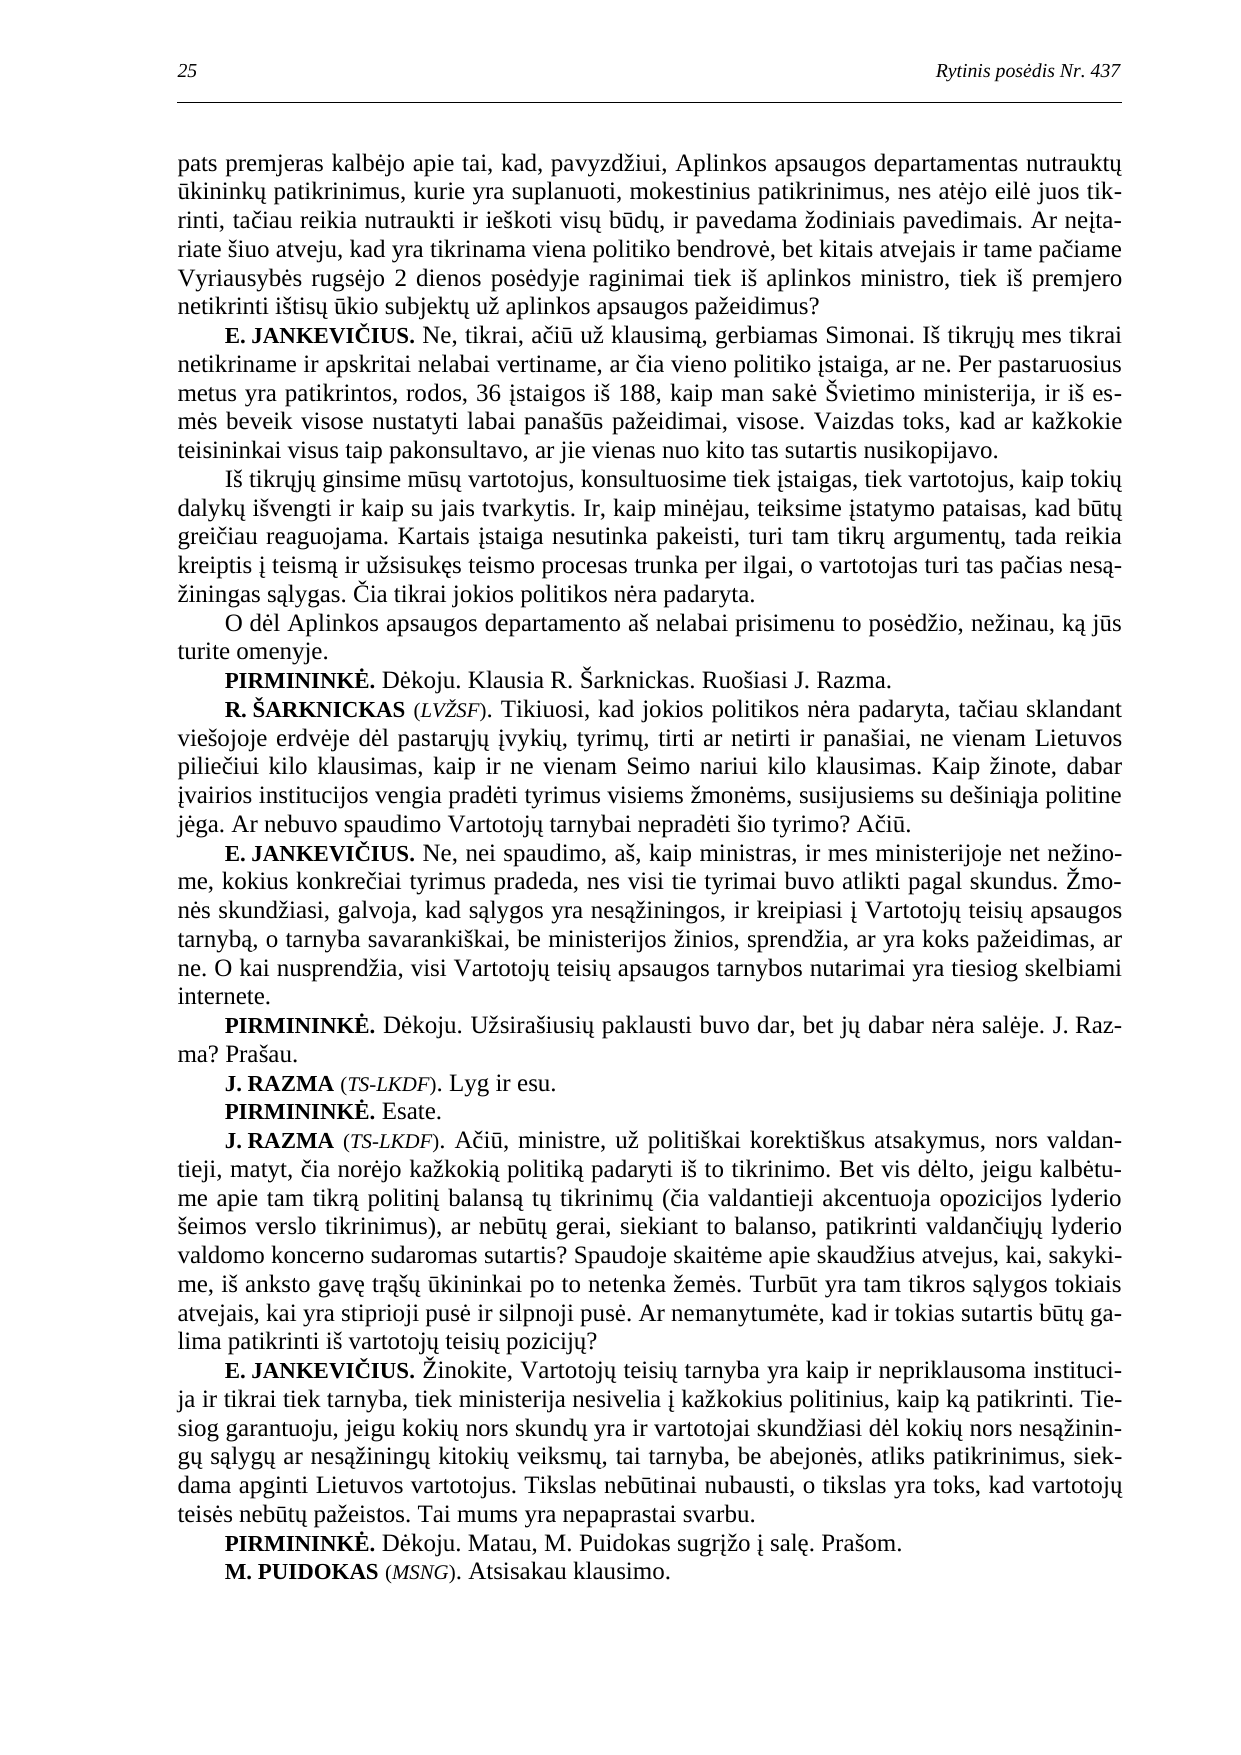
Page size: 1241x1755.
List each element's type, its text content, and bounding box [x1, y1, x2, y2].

text J. RAZMA (TS-LKDF). Ačiū, mi­nist­re, už po­li­tiš­kai ko­rek­tiš­kus at­sa­ky­mus, nors val­dan­tie­ji, ma­tyt, čia no­rė­jo kaž­ko­kią po­li­ti­ką pa­da­ry­ti iš to tik­ri­ni­mo. Bet vis dėl­to, jei­gu kal­bė­tu­me apie tam tik­rą po­li­ti­nį ba­lan­są tų tik­ri­ni­mų (čia val­dan­tie­ji ak­cen­tuo­ja opo­zi­ci­jos ly­de­rio šei­mos ver­slo tik­ri­ni­mus), ar ne­bū­tų ge­rai, sie­kiant to ba­lan­so, pa­tik­rin­ti val­dan­čių­jų ly­de­rio val­do­mo kon­cer­no su­da­ro­mas su­tar­tis? Spau­do­je skai­tė­me apie skau­džius at­ve­jus, kai, sa­ky­ki­me, iš anks­to ga­vę trą­šų ūki­nin­kai po to ne­ten­ka že­mės. Tur­būt yra tam tik­ros są­ly­gos to­kiais at­ve­jais, kai yra stip­rio­ji pu­sė ir sil­pno­ji pu­sė. Ar ne­ma­ny­tu­mė­te, kad ir to­kias su­tar­tis bū­tų ga­li­ma pa­tik­rin­ti iš var­to­to­jų tei­sių po­zi­ci­jų? [177, 1125, 1122, 1355]
text E. JANKEVIČIUS. Ži­no­ki­te, Var­to­to­jų tei­sių tar­ny­ba yra kaip ir ne­pri­klau­so­ma ins­ti­tu­ci­ja ir tik­rai tiek tar­ny­ba, tiek mi­nis­te­ri­ja ne­si­ve­lia į kaž­ko­kius po­li­ti­nius, kaip ką pa­tik­rin­ti. Tie­siog ga­ran­tuo­ju, jei­gu ko­kių nors skun­dų yra ir var­to­to­jai skun­džia­si dėl ko­kių nors ne­są­ži­nin­gų są­ly­gų ar ne­są­ži­nin­gų ki­to­kių veiks­mų, tai tar­ny­ba, be abe­jo­nės, at­liks pa­tik­ri­ni­mus, siek­da­ma ap­gin­ti Lie­tu­vos var­to­to­jus. Tiks­las ne­bū­ti­nai nu­baus­ti, o tiks­las yra toks, kad var­to­to­jų tei­sės ne­bū­tų pa­žeis­tos. Tai mums yra ne­pa­pras­tai svar­bu. [177, 1355, 1122, 1528]
text J. RAZMA (TS-LKDF). Lyg ir esu. [177, 1068, 1122, 1096]
text E. JANKEVIČIUS. Ne, nei spau­di­mo, aš, kaip mi­nist­ras, ir mes mi­nis­te­ri­jo­je net ne­ži­no­me, ko­kius kon­kre­čiai ty­ri­mus pra­de­da, nes vi­si tie ty­ri­mai bu­vo at­lik­ti pa­gal skun­dus. Žmo­nės skun­džia­si, gal­vo­ja, kad są­ly­gos yra ne­są­ži­nin­gos, ir krei­pia­si į Var­to­to­jų tei­sių ap­sau­gos tar­ny­bą, o tar­ny­ba sa­va­ran­kiš­kai, be mi­nis­te­ri­jos ži­nios, spren­džia, ar yra koks pa­žei­di­mas, ar ne. O kai nu­spren­džia, vi­si Var­to­to­jų tei­sių ap­sau­gos tar­ny­bos nu­ta­ri­mai yra tie­siog skel­bia­mi in­ter­ne­te. [177, 838, 1122, 1010]
text O dėl Ap­lin­kos ap­sau­gos de­par­ta­men­to aš ne­la­bai pri­si­me­nu to po­sė­džio, ne­ži­nau, ką jūs tu­ri­te ome­ny­je. [177, 608, 1122, 665]
text Iš tik­rų­jų gin­si­me mū­sų var­to­to­jus, kon­sul­tuo­si­me tiek įstai­gas, tiek var­to­to­jus, kaip to­kių da­ly­kų iš­veng­ti ir kaip su jais tvar­ky­tis. Ir, kaip mi­nė­jau, teik­si­me įsta­ty­mo pa­tai­sas, kad bū­tų grei­čiau re­a­guo­ja­ma. Kar­tais įstai­ga ne­su­tin­ka pa­keis­ti, tu­ri tam tik­rų ar­gu­men­tų, ta­da rei­kia kreip­tis į teis­mą ir už­si­su­kęs teis­mo pro­ce­sas trun­ka per il­gai, o var­to­to­jas tu­ri tas pa­čias ne­są­ži­nin­gas są­ly­gas. Čia tik­rai jo­kios po­li­ti­kos nė­ra pa­da­ry­ta. [177, 464, 1122, 608]
text E. JANKEVIČIUS. Ne, tik­rai, ačiū už klau­si­mą, ger­bia­mas Si­mo­nai. Iš tik­rų­jų mes tik­rai ne­tik­ri­na­me ir ap­skri­tai ne­la­bai ver­ti­na­me, ar čia vie­no po­li­ti­ko įstai­ga, ar ne. Per pas­ta­ruo­sius me­tus yra pa­tik­rin­tos, ro­dos, 36 įstai­gos iš 188, kaip man sa­kė Švie­ti­mo mi­nis­te­ri­ja, ir iš es­mės be­veik vi­so­se nu­sta­ty­ti la­bai pa­na­šūs pa­žei­di­mai, vi­so­se. Vaiz­das toks, kad ar kaž­ko­kie tei­si­nin­kai vi­sus taip pa­kon­sul­ta­vo, ar jie vie­nas nuo ki­to tas su­tar­tis nu­si­ko­pi­ja­vo. [177, 320, 1122, 464]
text PIRMININKĖ. Dė­ko­ju. Ma­tau, M. Pui­do­kas su­grį­žo į sa­lę. Pra­šom. [177, 1528, 1122, 1556]
text PIRMININKĖ. Dė­ko­ju. Už­si­ra­šiu­sių pa­klaus­ti bu­vo dar, bet jų da­bar nė­ra sa­lė­je. J. Raz­ma? Pra­šau. [177, 1010, 1122, 1068]
text PIRMININKĖ. Esa­te. [177, 1096, 1122, 1125]
text pats prem­je­ras kal­bė­jo apie tai, kad, pa­vyz­džiui, Ap­lin­kos ap­sau­gos de­par­ta­men­tas nu­trauk­tų ūki­nin­kų pa­tik­ri­ni­mus, ku­rie yra su­pla­nuo­ti, mo­kes­ti­nius pa­tik­ri­ni­mus, nes at­ėjo ei­lė juos tik­rin­ti, ta­čiau rei­kia nu­trauk­ti ir ieš­ko­ti vi­sų bū­dų, ir pa­ve­da­ma žo­di­niais pa­ve­di­mais. Ar ne­įta­ria­te šiuo at­ve­ju, kad yra tik­ri­na­ma vie­na po­li­ti­ko ben­dro­vė, bet ki­tais at­ve­jais ir ta­me pa­čia­me Vy­riau­sy­bės rug­sė­jo 2 die­nos po­sė­dy­je ra­gi­ni­mai tiek iš ap­lin­kos mi­nist­ro, tiek iš prem­je­ro ne­tik­rin­ti iš­ti­sų ūkio sub­jek­tų už ap­lin­kos ap­sau­gos pa­žei­di­mus? [177, 148, 1122, 320]
text M. PUIDOKAS (MSNG). At­si­sa­kau klau­si­mo. [177, 1556, 1122, 1585]
text R. ŠARKNICKAS (LVŽSF). Ti­kiuo­si, kad jo­kios po­li­ti­kos nė­ra pa­da­ry­ta, ta­čiau sklan­dant vie­šo­jo­je erd­vė­je dėl pas­ta­rų­jų įvy­kių, ty­ri­mų, tir­ti ar ne­tir­ti ir pa­na­šiai, ne vie­nam Lie­tu­vos pi­lie­čiui ki­lo klau­si­mas, kaip ir ne vie­nam Sei­mo na­riui ki­lo klau­si­mas. Kaip ži­no­te, da­bar įvai­rios ins­ti­tu­ci­jos ven­gia pra­dė­ti ty­ri­mus vi­siems žmo­nėms, su­si­ju­siems su de­ši­ni­ą­ja po­li­ti­ne jė­ga. Ar ne­bu­vo spau­di­mo Var­to­to­jų tar­ny­bai ne­pra­dė­ti šio ty­ri­mo? Ačiū. [177, 694, 1122, 838]
text PIRMININKĖ. Dė­ko­ju. Klau­sia R. Šar­knic­kas. Ruo­šia­si J. Raz­ma. [177, 665, 1122, 694]
